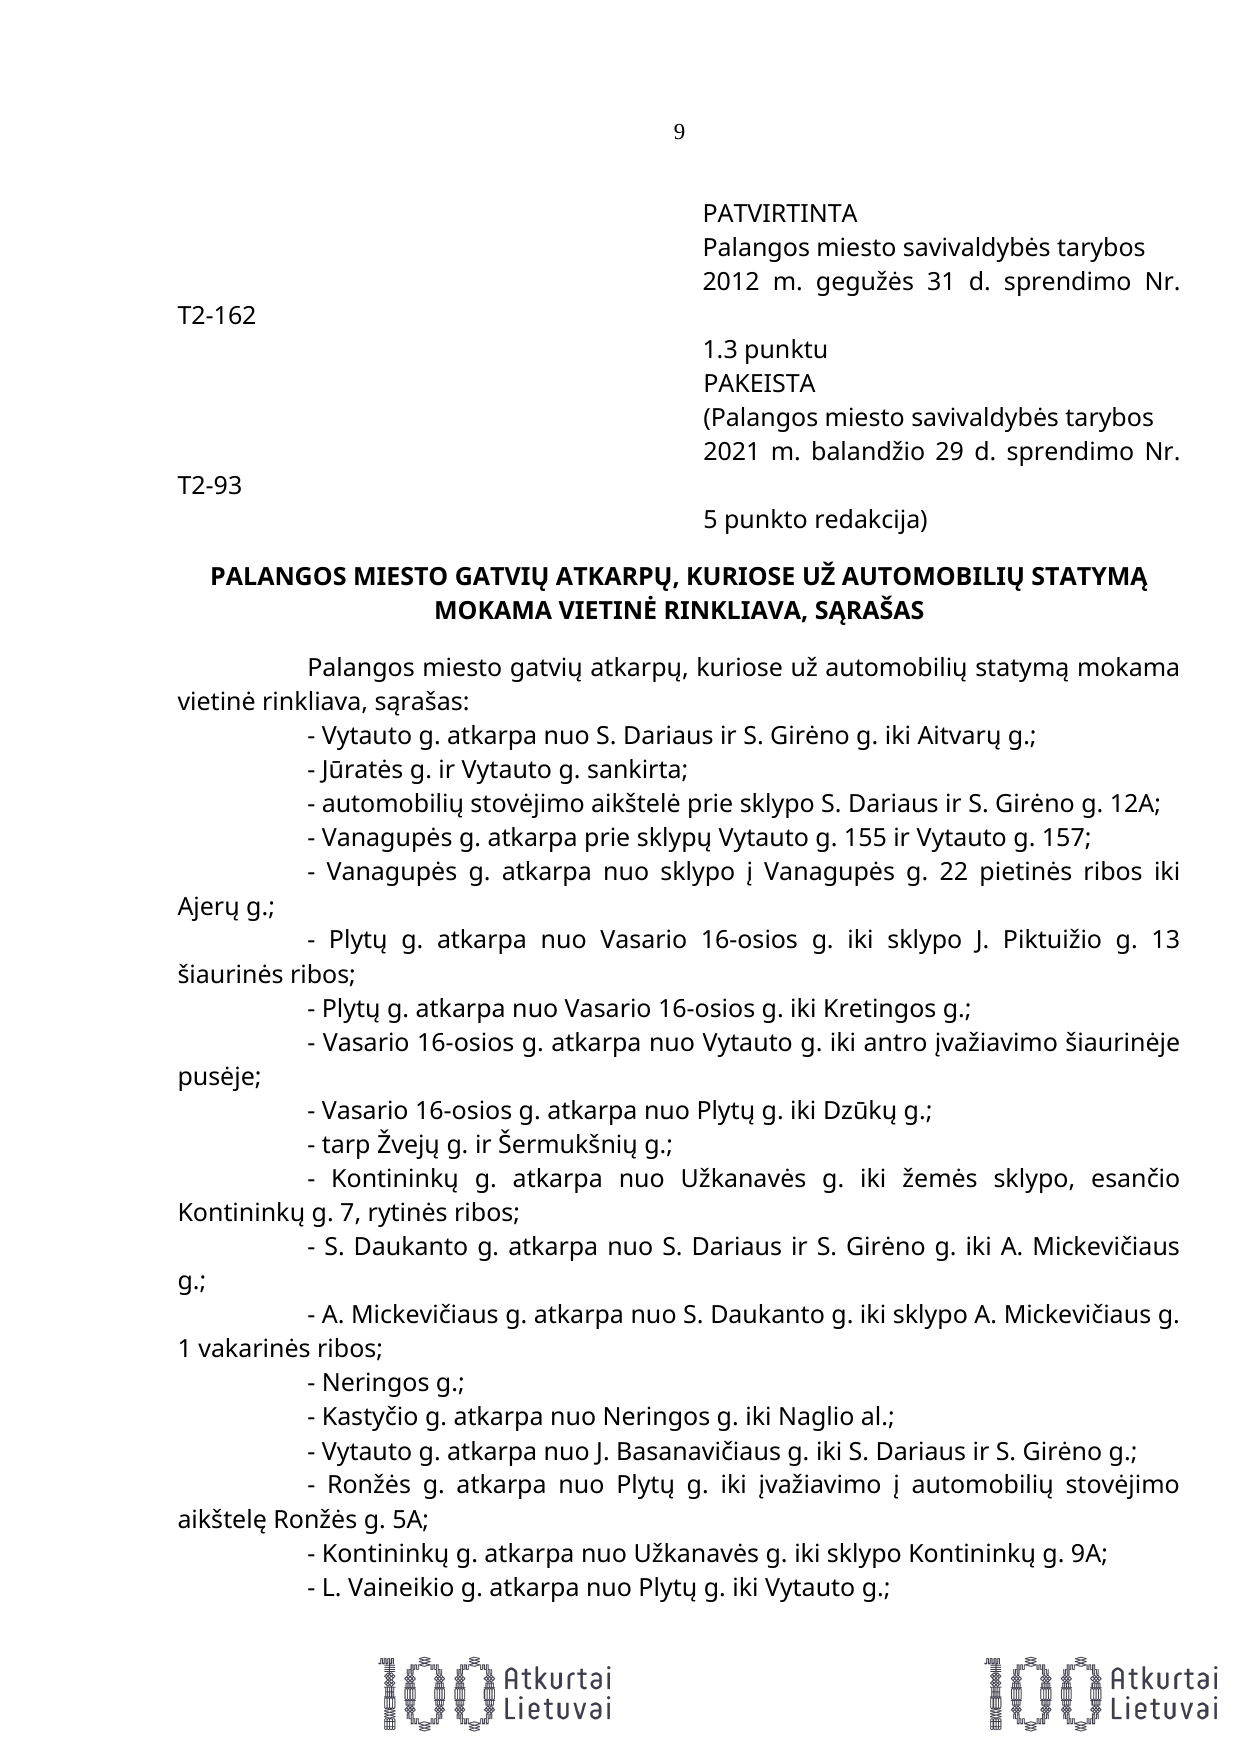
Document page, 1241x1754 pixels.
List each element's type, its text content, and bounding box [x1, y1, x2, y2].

text - Kontininkų g. atkarpa nuo Užkanavės g. iki sklypo Kontininkų g. 9A; [177, 1535, 1181, 1569]
text - Vasario 16-osios g. atkarpa nuo Plytų g. iki Dzūkų g.; [177, 1092, 1181, 1127]
text - S. Daukanto g. atkarpa nuo S. Dariaus ir S. Girėno g. iki A. Mickevičiaus g.; [177, 1229, 1181, 1297]
text - Vytauto g. atkarpa nuo S. Dariaus ir S. Girėno g. iki Aitvarų g.; [177, 718, 1181, 752]
text - Neringos g.; [177, 1365, 1181, 1399]
text - Plytų g. atkarpa nuo Vasario 16-osios g. iki Kretingos g.; [177, 990, 1181, 1024]
text PATVIRTINTA [177, 196, 1181, 229]
text - Plytų g. atkarpa nuo Vasario 16-osios g. iki sklypo J. Piktuižio g. 13 šiaurinės ribos; [177, 922, 1181, 990]
text - tarp Žvejų g. ir Šermukšnių g.; [177, 1127, 1181, 1161]
text - A. Mickevičiaus g. atkarpa nuo S. Daukanto g. iki sklypo A. Mickevičiaus g. 1 vakarinės ribos; [177, 1297, 1181, 1365]
text - Kastyčio g. atkarpa nuo Neringos g. iki Naglio al.; [177, 1399, 1181, 1433]
text PALANGOS MIESTO GATVIŲ ATKARPŲ, KURIOSE UŽ AUTOMOBILIŲ STATYMĄ MOKAMA VIETINĖ RINKLIAVA, SĄRAŠAS [177, 559, 1181, 627]
text PAKEISTA [177, 366, 1181, 400]
text Palangos miesto savivaldybės tarybos [177, 229, 1181, 264]
text 2012 m. gegužės 31 d. sprendimo Nr. T2-162 [177, 264, 1181, 332]
text - L. Vaineikio g. atkarpa nuo Plytų g. iki Vytauto g.; [177, 1569, 1181, 1603]
text - automobilių stovėjimo aikštelė prie sklypo S. Dariaus ir S. Girėno g. 12A; [177, 786, 1181, 820]
text - Vytauto g. atkarpa nuo J. Basanavičiaus g. iki S. Dariaus ir S. Girėno g.; [177, 1433, 1181, 1467]
text - Ronžės g. atkarpa nuo Plytų g. iki įvažiavimo į automobilių stovėjimo aikštelę Ronžės g. 5A; [177, 1467, 1181, 1535]
text 5 punkto redakcija) [177, 502, 1181, 536]
text - Kontininkų g. atkarpa nuo Užkanavės g. iki žemės sklypo, esančio Kontininkų g. 7, rytinės ribos; [177, 1161, 1181, 1229]
text - Vanagupės g. atkarpa nuo sklypo į Vanagupės g. 22 pietinės ribos iki Ajerų g.; [177, 854, 1181, 922]
text Palangos miesto gatvių atkarpų, kuriose už automobilių statymą mokama vietinė rinkliava, sąrašas: [177, 650, 1181, 718]
text 1.3 punktu [177, 332, 1181, 366]
text (Palangos miesto savivaldybės tarybos [177, 400, 1181, 434]
text - Vasario 16-osios g. atkarpa nuo Vytauto g. iki antro įvažiavimo šiaurinėje pusėje; [177, 1024, 1181, 1092]
text - Jūratės g. ir Vytauto g. sankirta; [177, 752, 1181, 786]
text 2021 m. balandžio 29 d. sprendimo Nr. T2-93 [177, 434, 1181, 502]
text - Vanagupės g. atkarpa prie sklypų Vytauto g. 155 ir Vytauto g. 157; [177, 820, 1181, 854]
